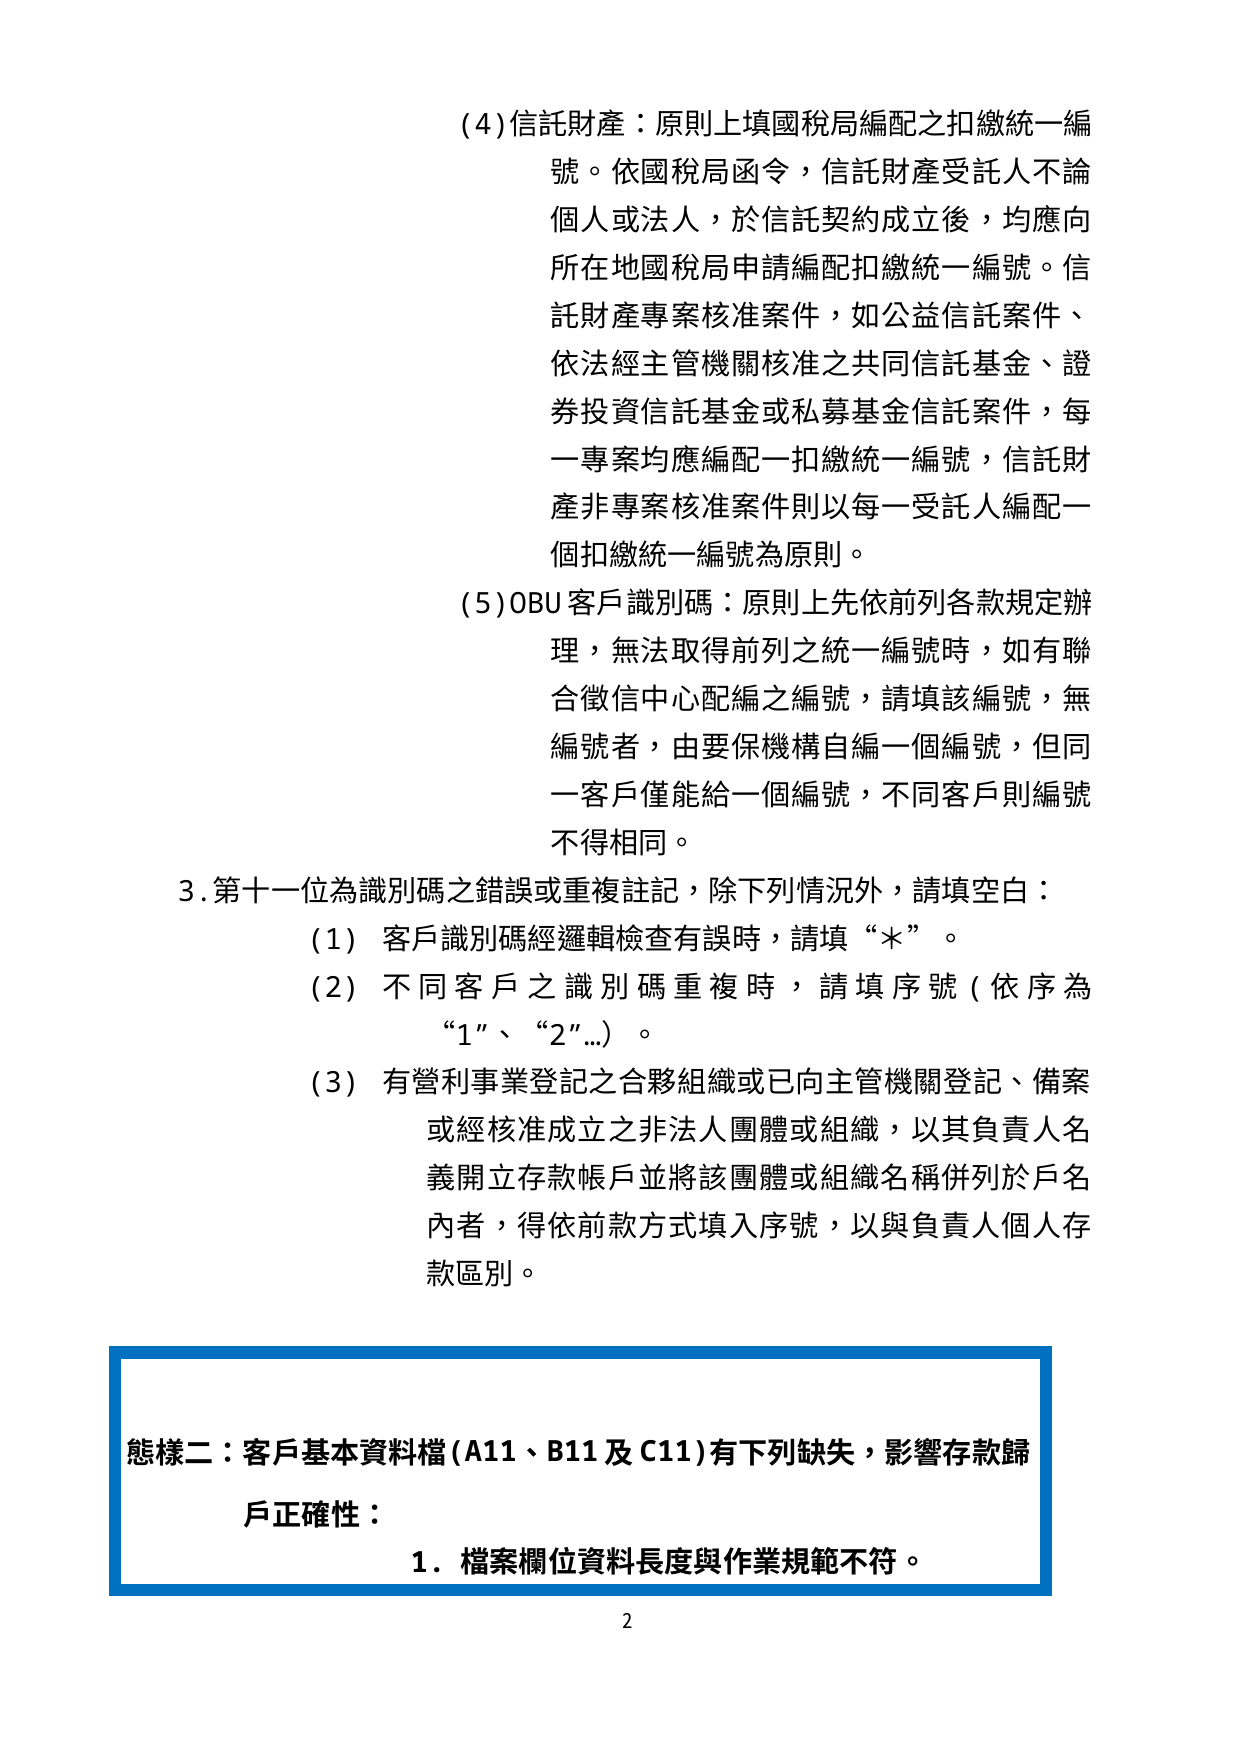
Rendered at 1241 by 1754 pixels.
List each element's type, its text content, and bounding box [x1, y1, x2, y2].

table_header 態樣二：客戶基本資料檔(A11、B11及C11)有下列缺失，影響存款歸戶正確性： 檔案欄位資料長度與作業規範不符。 「行業別」空白或代碼於行業別代碼檔(T28)無對應資料。 「客戶之出生日期/設立日期」欄位，有晚於查核基準日或「建檔或開戶日期」，或與「建檔或開戶日期」相距久遠（超逾百年），且「客戶狀態碼」註記“正常”，資料顯欠合理情事。 「客戶戶籍地址」及「客戶通訊地址」欄位均空白或資料欠齊全。 「戶名1」空白或誤填載“NO-NAME”。 「客戶狀態碼」與各類存款檔中「存款帳戶狀況碼」不一致。 「客戶之總機構統一編號/歸戶之客戶識別碼」，有下列缺失： 退休金專戶、受託信託財產專戶、企業工會、職福會等帳戶誤填列所屬營利事業或個人（代表人）身分證統一編號。 要保機構作業專戶誤填列個人（代表人）身分證統一編號。 屬同一公司（機構）之分公司（分支機構），未填列其總公司（機構）營利事業統一編號或填列不一致。 公司籌備處、營利事業、非法人團體(組織)誤填列個人（代表人）身分證統一編號。 個人戶誤填列公司戶之營利事業統一編號。 不同客戶填列相同且明顯錯誤之“00000000 *”或“99999999 *”等。 「客戶識別碼」，有下列缺失： 非法人團體或組織誤以個人身分證統一編號填列。 公司戶未以營利事業統一編號填列。 個人戶未以身分證統一編號填列，或身分證統一編號經邏輯檢查錯誤時，未於第11位填列“＊”。 [121, 1359, 1040, 1584]
list 有營利事業登記之合夥組織或已向主管機關登記、備案或經核准成立之非法人團體或組織，以其負責人名義開立存款帳戶並將該團體或組織名稱併列於戶名內者，得依前款方式填入序號，以與負責人個人存款區別。 [307, 1054, 1093, 1294]
list 不同客戶之識別碼重複時，請填序號(依序為“1”、“2”…）。 [307, 959, 1093, 1054]
list 客戶識別碼經邏輯檢查有誤時，請填“＊”。 [307, 911, 1093, 959]
text 3.第十一位為識別碼之錯誤或重複註記，除下列情況外，請填空白： [177, 863, 1093, 911]
list OBU客戶識別碼：原則上先依前列各款規定辦理，無法取得前列之統一編號時，如有聯合徵信中心配編之編號，請填該編號，無編號者，由要保機構自編一個編號，但同一客戶僅能給一個編號，不同客戶則編號不得相同。 [457, 575, 1093, 863]
list 信託財產：原則上填國稅局編配之扣繳統一編號。依國稅局函令，信託財產受託人不論個人或法人，於信託契約成立後，均應向所在地國稅局申請編配扣繳統一編號。信託財產專案核准案件，如公益信託案件、依法經主管機關核准之共同信託基金、證券投資信託基金或私募基金信託案件，每一專案均應編配一扣繳統一編號，信託財產非專案核准案件則以每一受託人編配一個扣繳統一編號為原則。 [457, 96, 1093, 575]
